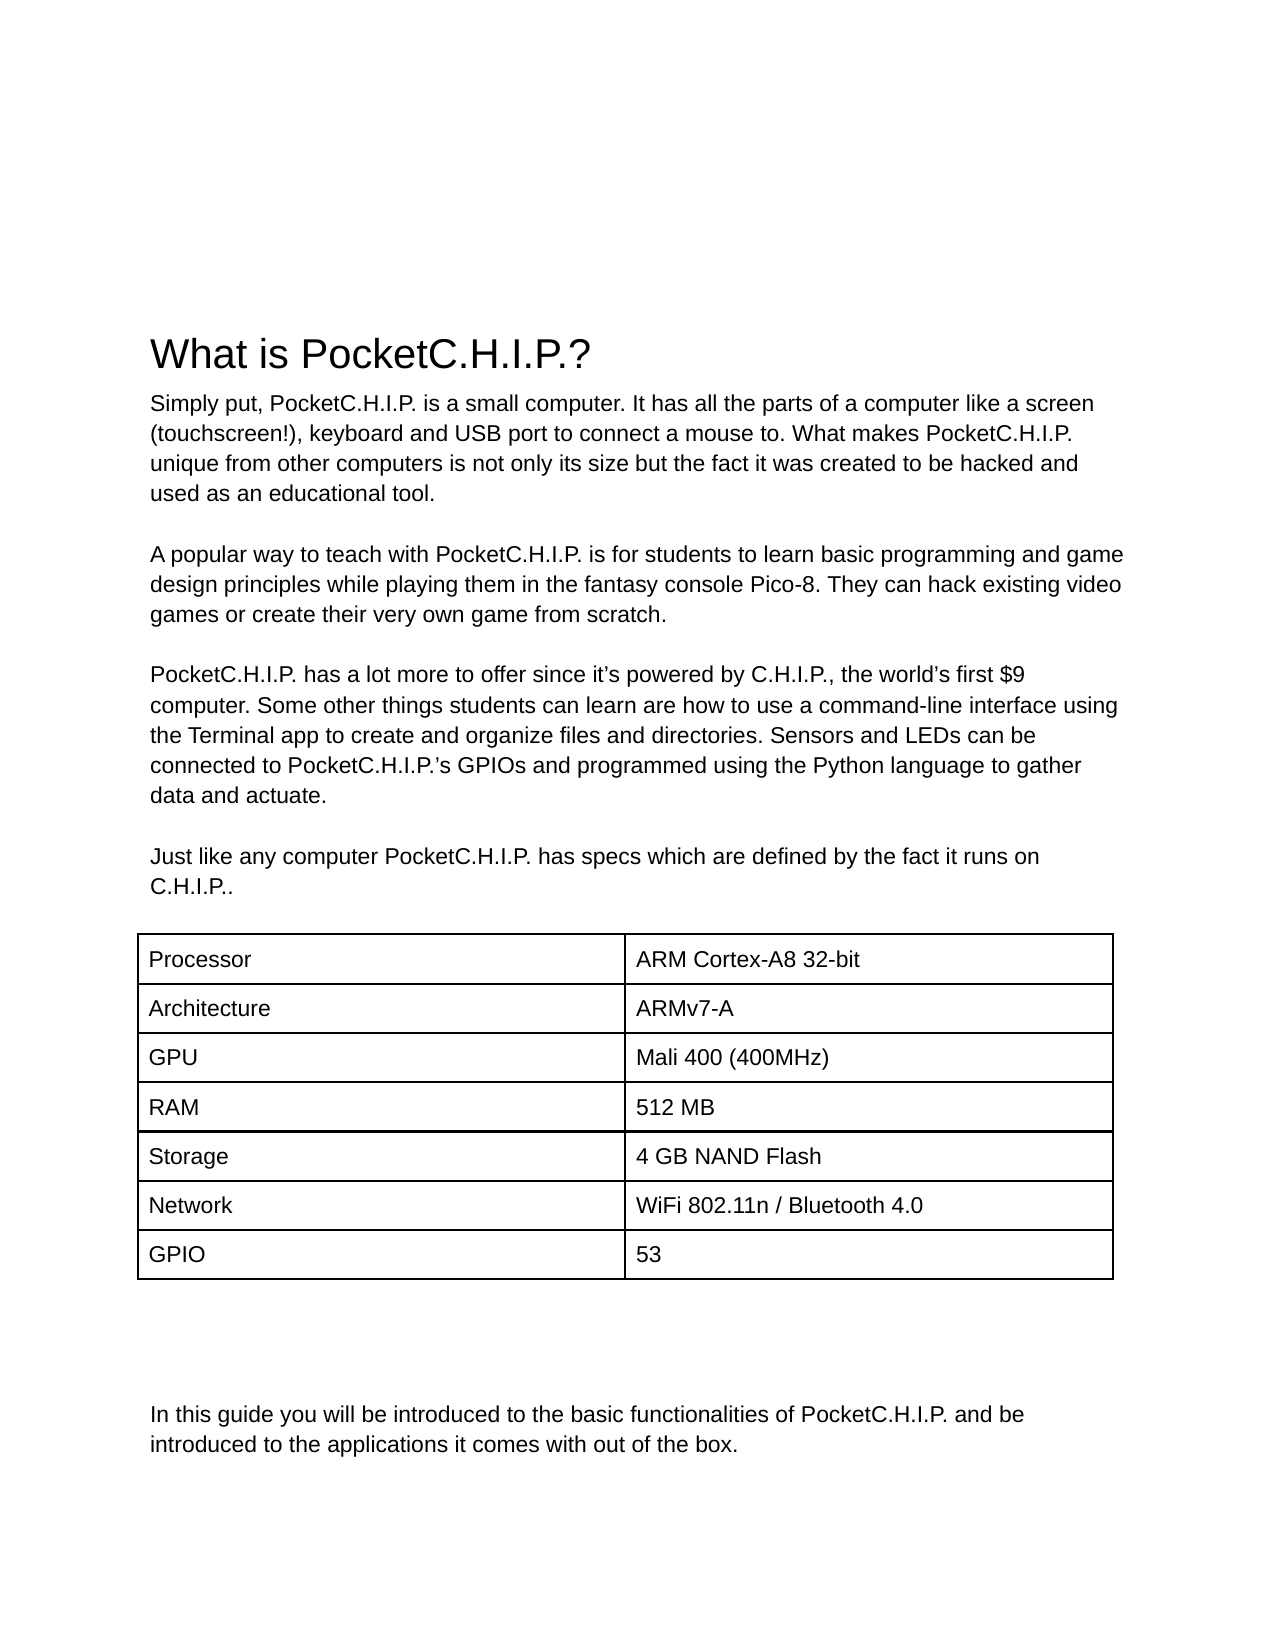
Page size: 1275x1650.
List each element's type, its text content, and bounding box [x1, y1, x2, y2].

table_cell Architecture [139, 985, 624, 1032]
table_cell GPU [139, 1034, 624, 1081]
table_header ARM Cortex-A8 32-bit [626, 935, 1112, 983]
table_cell GPIO [139, 1231, 624, 1278]
table_cell Network [139, 1182, 624, 1229]
table_cell 53 [626, 1231, 1112, 1278]
text A popular way to teach with PocketC.H.I.P. is for students to learn basic programming and game design principles while playing them in the fantasy console Pico-8. They can hack existing video games or create their very own game from scratch. [150, 541, 1125, 627]
text PocketC.H.I.P. has a lot more to offer since it’s powered by C.H.I.P., the world’s first $9 computer. Some other things students can learn are how to use a command-line interface using the Terminal app to create and organize files and directories. Sensors and LEDs can be connected to PocketC.H.I.P.’s GPIOs and programmed using the Python language to gather data and actuate. [150, 661, 1125, 809]
table_cell ARMv7-A [626, 985, 1112, 1032]
text Just like any computer PocketC.H.I.P. has specs which are defined by the fact it runs on C.H.I.P.. [150, 843, 1125, 899]
table_cell WiFi 802.11n / Bluetooth 4.0 [626, 1182, 1112, 1229]
table_cell 512 MB [626, 1083, 1112, 1130]
table_cell Mali 400 (400MHz) [626, 1034, 1112, 1081]
subtitle What is PocketC.H.I.P.? [150, 329, 1125, 377]
text In this guide you will be introduced to the basic functionalities of PocketC.H.I.P. and be introduced to the applications it comes with out of the box. [150, 1401, 1125, 1458]
text Simply put, PocketC.H.I.P. is a small computer. It has all the parts of a computer like a screen (touchscreen!), keyboard and USB port to connect a mouse to. What makes PocketC.H.I.P. unique from other computers is not only its size but the fact it was created to be hacked and used as an educational tool. [150, 389, 1125, 507]
table_cell Storage [139, 1133, 624, 1180]
table_header Processor [139, 935, 624, 983]
table_cell RAM [139, 1083, 624, 1130]
table_cell 4 GB NAND Flash [626, 1133, 1112, 1180]
